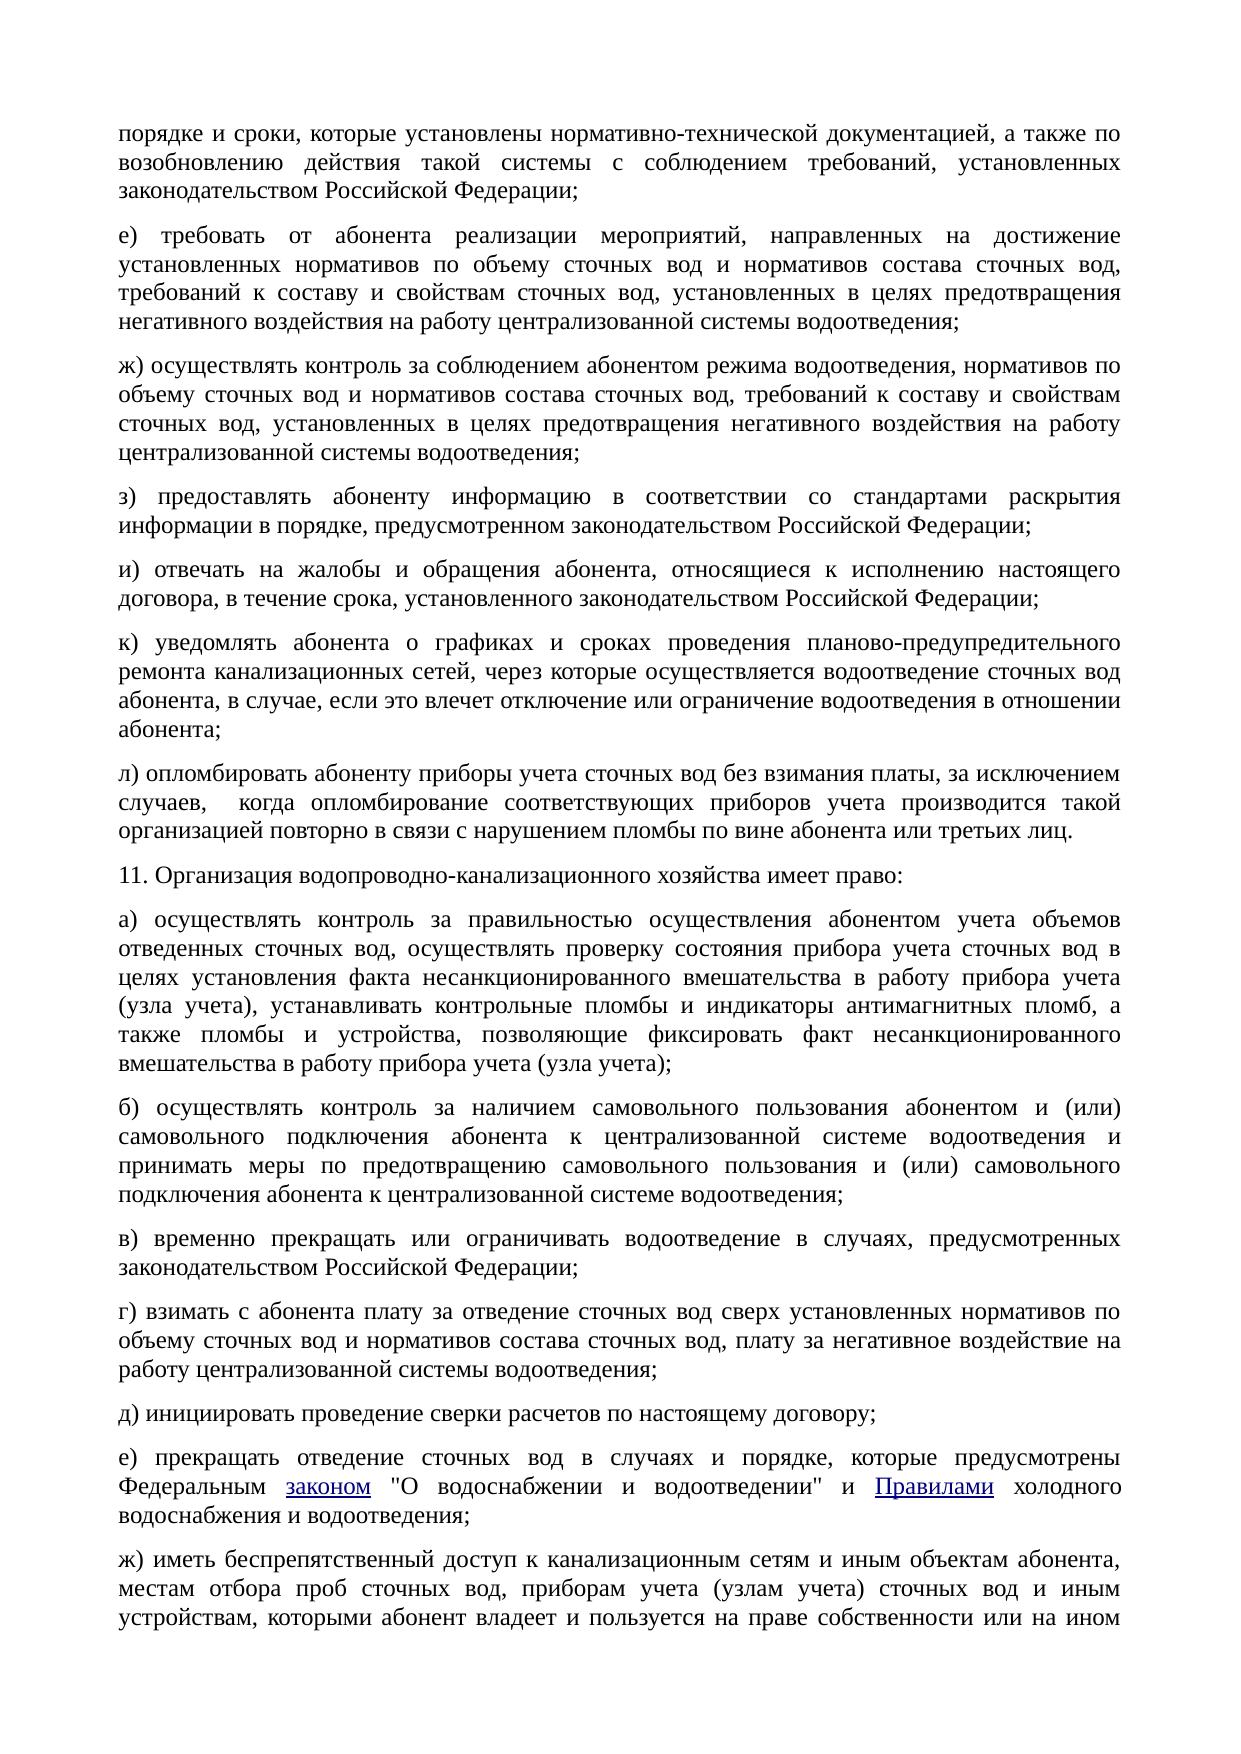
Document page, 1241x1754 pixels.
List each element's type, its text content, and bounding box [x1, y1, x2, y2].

text г) взимать с абонента плату за отведение сточных вод сверх установленных нормативов по объему сточных вод и нормативов состава сточных вод, плату за негативное воздействие на работу централизованной системы водоотведения; [118, 1296, 1122, 1382]
text порядке и сроки, которые установлены нормативно-технической документацией, а также по возобновлению действия такой системы с соблюдением требований, установленных законодательством Российской Федерации; [118, 118, 1122, 204]
text ж) иметь беспрепятственный доступ к канализационным сетям и иным объектам абонента, местам отбора проб сточных вод, приборам учета (узлам учета) сточных вод и иным устройствам, которыми абонент владеет и пользуется на праве собственности или на ином [118, 1544, 1122, 1631]
text 11. Организация водопроводно-канализационного хозяйства имеет право: [118, 860, 1122, 889]
text д) инициировать проведение сверки расчетов по настоящему договору; [118, 1398, 1122, 1427]
text е) требовать от абонента реализации мероприятий, направленных на достижение установленных нормативов по объему сточных вод и нормативов состава сточных вод, требований к составу и свойствам сточных вод, установленных в целях предотвращения негативного воздействия на работу централизованной системы водоотведения; [118, 220, 1122, 335]
text а) осуществлять контроль за правильностью осуществления абонентом учета объемов отведенных сточных вод, осуществлять проверку состояния прибора учета сточных вод в целях установления факта несанкционированного вмешательства в работу прибора учета (узла учета), устанавливать контрольные пломбы и индикаторы антимагнитных пломб, а также пломбы и устройства, позволяющие фиксировать факт несанкционированного вмешательства в работу прибора учета (узла учета); [118, 904, 1122, 1077]
text ж) осуществлять контроль за соблюдением абонентом режима водоотведения, нормативов по объему сточных вод и нормативов состава сточных вод, требований к составу и свойствам сточных вод, установленных в целях предотвращения негативного воздействия на работу централизованной системы водоотведения; [118, 351, 1122, 466]
text л) опломбировать абоненту приборы учета сточных вод без взимания платы, за исключением случаев, когда опломбирование соответствующих приборов учета производится такой организацией повторно в связи с нарушением пломбы по вине абонента или третьих лиц. [118, 758, 1122, 844]
text б) осуществлять контроль за наличием самовольного пользования абонентом и (или) самовольного подключения абонента к централизованной системе водоотведения и принимать меры по предотвращению самовольного пользования и (или) самовольного подключения абонента к централизованной системе водоотведения; [118, 1092, 1122, 1207]
text к) уведомлять абонента о графиках и сроках проведения планово-предупредительного ремонта канализационных сетей, через которые осуществляется водоотведение сточных вод абонента, в случае, если это влечет отключение или ограничение водоотведения в отношении абонента; [118, 627, 1122, 742]
text и) отвечать на жалобы и обращения абонента, относящиеся к исполнению настоящего договора, в течение срока, установленного законодательством Российской Федерации; [118, 554, 1122, 612]
text е) прекращать отведение сточных вод в случаях и порядке, которые предусмотрены Федеральным законом "О водоснабжении и водоотведении" и Правилами холодного водоснабжения и водоотведения; [118, 1442, 1122, 1529]
text з) предоставлять абоненту информацию в соответствии со стандартами раскрытия информации в порядке, предусмотренном законодательством Российской Федерации; [118, 481, 1122, 539]
text в) временно прекращать или ограничивать водоотведение в случаях, предусмотренных законодательством Российской Федерации; [118, 1223, 1122, 1281]
